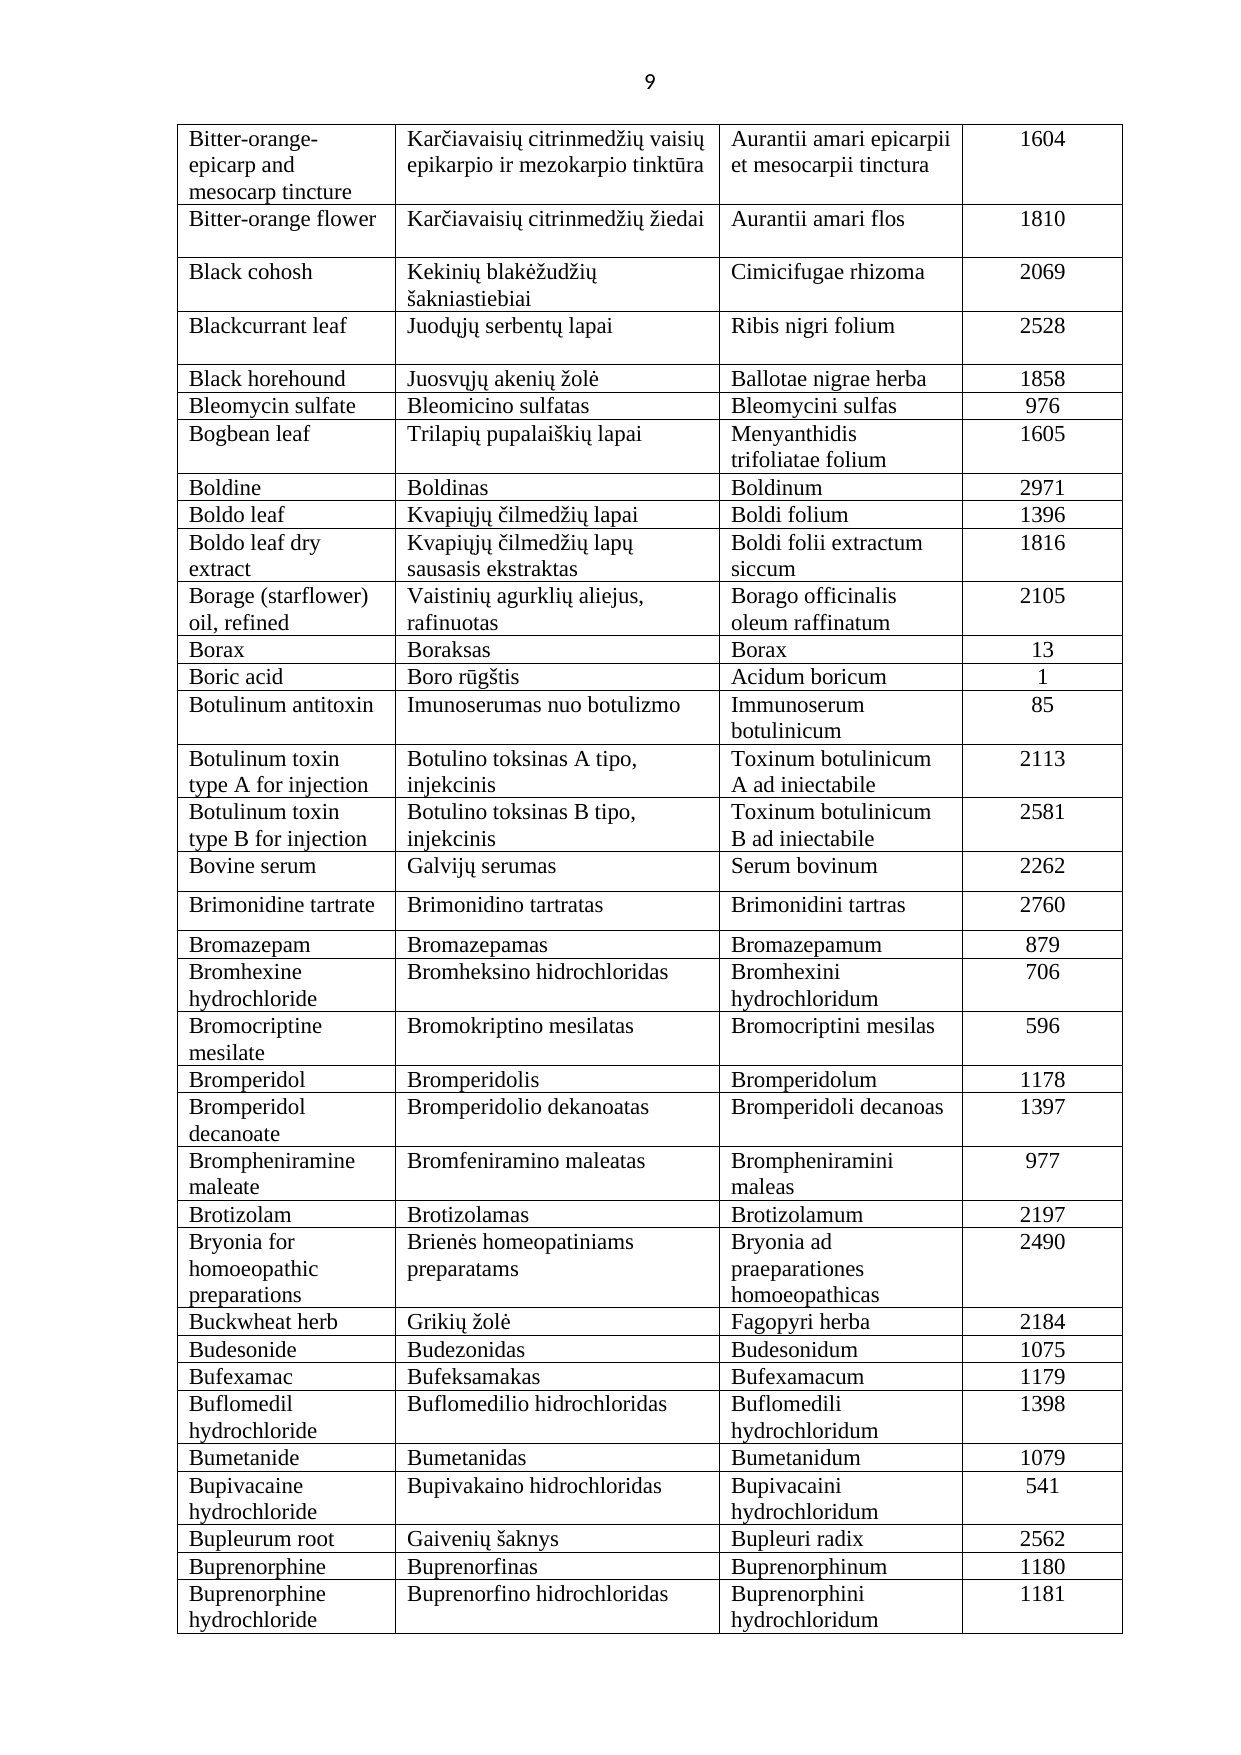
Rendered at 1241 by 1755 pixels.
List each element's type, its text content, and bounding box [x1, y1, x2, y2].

table_cell Bufexamac [178, 1363, 395, 1389]
table_cell Boro rūgštis [396, 664, 719, 690]
table_cell Immunoserum botulinicum [720, 691, 962, 743]
table_cell Buflomedilio hidrochloridas [396, 1391, 719, 1443]
table_cell Bleomycin sulfate [178, 393, 395, 419]
table_cell Gaivenių šaknys [396, 1525, 719, 1552]
table_cell Borago officinalis oleum raffinatum [720, 582, 962, 635]
table_cell Juodųjų serbentų lapai [396, 312, 719, 364]
table_cell 2197 [963, 1201, 1122, 1227]
table_cell Bufeksamakas [396, 1363, 719, 1389]
table_cell Brienės homeopatiniams preparatams [396, 1228, 719, 1307]
table_cell Budesonidum [720, 1336, 962, 1362]
table_cell Blackcurrant leaf [178, 312, 395, 364]
table_cell 541 [963, 1472, 1122, 1524]
table_cell Bupleurum root [178, 1525, 395, 1552]
table_cell Boldo leaf [178, 501, 395, 527]
table_cell Bufexamacum [720, 1363, 962, 1389]
table_cell Bupivakaino hidrochloridas [396, 1472, 719, 1524]
table_cell Bromheksino hidrochloridas [396, 959, 719, 1011]
table_cell Juosvųjų akenių žolė [396, 365, 719, 392]
table_cell Aurantii amari epicarpii et mesocarpii tinctura [720, 125, 962, 204]
table_cell 1075 [963, 1336, 1122, 1362]
table_cell Bupivacaini hydrochloridum [720, 1472, 962, 1524]
table_cell Galvijų serumas [396, 852, 719, 891]
table_cell 1396 [963, 501, 1122, 527]
table_cell Ribis nigri folium [720, 312, 962, 364]
table_cell Bumetanidum [720, 1444, 962, 1471]
table_cell Bromhexini hydrochloridum [720, 959, 962, 1011]
table_cell Aurantii amari flos [720, 205, 962, 257]
table_cell Bleomicino sulfatas [396, 393, 719, 419]
table_cell 1079 [963, 1444, 1122, 1471]
table_cell Toxinum botulinicum B ad iniectabile [720, 798, 962, 851]
table_cell Brotizolam [178, 1201, 395, 1227]
table_cell 1178 [963, 1066, 1122, 1092]
table_cell 1 [963, 664, 1122, 690]
table_cell 596 [963, 1012, 1122, 1065]
table_cell 977 [963, 1147, 1122, 1200]
table_cell Buprenorphine hydrochloride [178, 1580, 395, 1633]
table_cell 2760 [963, 892, 1122, 930]
table_cell Boldine [178, 474, 395, 500]
table_cell Boldi folium [720, 501, 962, 527]
table_cell 1179 [963, 1363, 1122, 1389]
table_cell Botulinum antitoxin [178, 691, 395, 743]
table_cell Borax [178, 636, 395, 662]
table_cell Budesonide [178, 1336, 395, 1362]
table_cell Bromocriptini mesilas [720, 1012, 962, 1065]
table_cell 1816 [963, 529, 1122, 581]
table_cell 2105 [963, 582, 1122, 635]
table_cell 1604 [963, 125, 1122, 204]
table_cell 1858 [963, 365, 1122, 392]
table_cell Boldinas [396, 474, 719, 500]
table_cell Brompheniramini maleas [720, 1147, 962, 1200]
table_cell Bupivacaine hydrochloride [178, 1472, 395, 1524]
table_cell Karčiavaisių citrinmedžių vaisių epikarpio ir mezokarpio tinktūra [396, 125, 719, 204]
table_cell 1180 [963, 1553, 1122, 1579]
table_cell Buprenorphinum [720, 1553, 962, 1579]
table_cell 2069 [963, 258, 1122, 311]
table_cell Buprenorfino hidrochloridas [396, 1580, 719, 1633]
table_cell 1810 [963, 205, 1122, 257]
table_cell Buckwheat herb [178, 1308, 395, 1335]
table_cell Buprenorphini hydrochloridum [720, 1580, 962, 1633]
table_cell Brimonidini tartras [720, 892, 962, 930]
table_cell Cimicifugae rhizoma [720, 258, 962, 311]
table_cell 706 [963, 959, 1122, 1011]
table_cell 2113 [963, 745, 1122, 797]
table_cell Bromocriptine mesilate [178, 1012, 395, 1065]
table_cell Boraksas [396, 636, 719, 662]
table_cell Boric acid [178, 664, 395, 690]
table_cell Trilapių pupalaiškių lapai [396, 420, 719, 473]
table_cell 85 [963, 691, 1122, 743]
table_cell Boldo leaf dry extract [178, 529, 395, 581]
table_cell Karčiavaisių citrinmedžių žiedai [396, 205, 719, 257]
table_cell Bromfeniramino maleatas [396, 1147, 719, 1200]
table_cell Grikių žolė [396, 1308, 719, 1335]
table_cell 2528 [963, 312, 1122, 364]
table_cell Bromperidolum [720, 1066, 962, 1092]
table_cell 1605 [963, 420, 1122, 473]
table_cell Brimonidine tartrate [178, 892, 395, 930]
table_cell Bovine serum [178, 852, 395, 891]
table_cell Brotizolamum [720, 1201, 962, 1227]
table_cell 1398 [963, 1391, 1122, 1443]
table_cell 13 [963, 636, 1122, 662]
table_cell Buflomedili hydrochloridum [720, 1391, 962, 1443]
table_cell Acidum boricum [720, 664, 962, 690]
table_cell Borax [720, 636, 962, 662]
table_cell Bryonia ad praeparationes homoeopathicas [720, 1228, 962, 1307]
table_cell Botulinum toxin type B for injection [178, 798, 395, 851]
table_cell 2262 [963, 852, 1122, 891]
table_cell Menyanthidis trifoliatae folium [720, 420, 962, 473]
table_cell 1181 [963, 1580, 1122, 1633]
table_cell Buflomedil hydrochloride [178, 1391, 395, 1443]
table_cell Bromokriptino mesilatas [396, 1012, 719, 1065]
table_cell Kvapiųjų čilmedžių lapų sausasis ekstraktas [396, 529, 719, 581]
table_cell Buprenorphine [178, 1553, 395, 1579]
table_cell Botulino toksinas A tipo, injekcinis [396, 745, 719, 797]
table_cell Bleomycini sulfas [720, 393, 962, 419]
table_cell Bromperidolis [396, 1066, 719, 1092]
table_cell Boldinum [720, 474, 962, 500]
table_cell Brimonidino tartratas [396, 892, 719, 930]
table_cell Bitter-orange flower [178, 205, 395, 257]
table_cell Bromazepamum [720, 931, 962, 957]
table_cell Black cohosh [178, 258, 395, 311]
table_cell Boldi folii extractum siccum [720, 529, 962, 581]
table_cell 976 [963, 393, 1122, 419]
table_cell Toxinum botulinicum A ad iniectabile [720, 745, 962, 797]
table_cell 2184 [963, 1308, 1122, 1335]
table_cell 2562 [963, 1525, 1122, 1552]
table_cell Botulinum toxin type A for injection [178, 745, 395, 797]
table_cell Bitter-orange-epicarp and mesocarp tincture [178, 125, 395, 204]
table_cell Bromazepamas [396, 931, 719, 957]
table_cell Imunoserumas nuo botulizmo [396, 691, 719, 743]
table_cell Bryonia for homoeopathic preparations [178, 1228, 395, 1307]
table_cell Bumetanidas [396, 1444, 719, 1471]
table_cell Bumetanide [178, 1444, 395, 1471]
table_cell Botulino toksinas B tipo, injekcinis [396, 798, 719, 851]
table_cell Ballotae nigrae herba [720, 365, 962, 392]
table_cell Budezonidas [396, 1336, 719, 1362]
table_cell Buprenorfinas [396, 1553, 719, 1579]
table_cell Vaistinių agurklių aliejus, rafinuotas [396, 582, 719, 635]
table_cell Black horehound [178, 365, 395, 392]
table_cell Kekinių blakėžudžių šakniastiebiai [396, 258, 719, 311]
table_cell 1397 [963, 1093, 1122, 1146]
table_cell Bogbean leaf [178, 420, 395, 473]
table_cell Brompheniramine maleate [178, 1147, 395, 1200]
table_cell 2971 [963, 474, 1122, 500]
table_cell Bromperidol [178, 1066, 395, 1092]
table_cell Borage (starflower) oil, refined [178, 582, 395, 635]
table_cell Bromperidolio dekanoatas [396, 1093, 719, 1146]
table_cell Fagopyri herba [720, 1308, 962, 1335]
table_cell Bromazepam [178, 931, 395, 957]
table_cell Brotizolamas [396, 1201, 719, 1227]
table_cell 2490 [963, 1228, 1122, 1307]
table_cell 2581 [963, 798, 1122, 851]
table_cell Kvapiųjų čilmedžių lapai [396, 501, 719, 527]
table_cell Bromperidoli decanoas [720, 1093, 962, 1146]
table_cell Bromperidol decanoate [178, 1093, 395, 1146]
table_cell Serum bovinum [720, 852, 962, 891]
table_cell Bupleuri radix [720, 1525, 962, 1552]
table_cell 879 [963, 931, 1122, 957]
table_cell Bromhexine hydrochloride [178, 959, 395, 1011]
